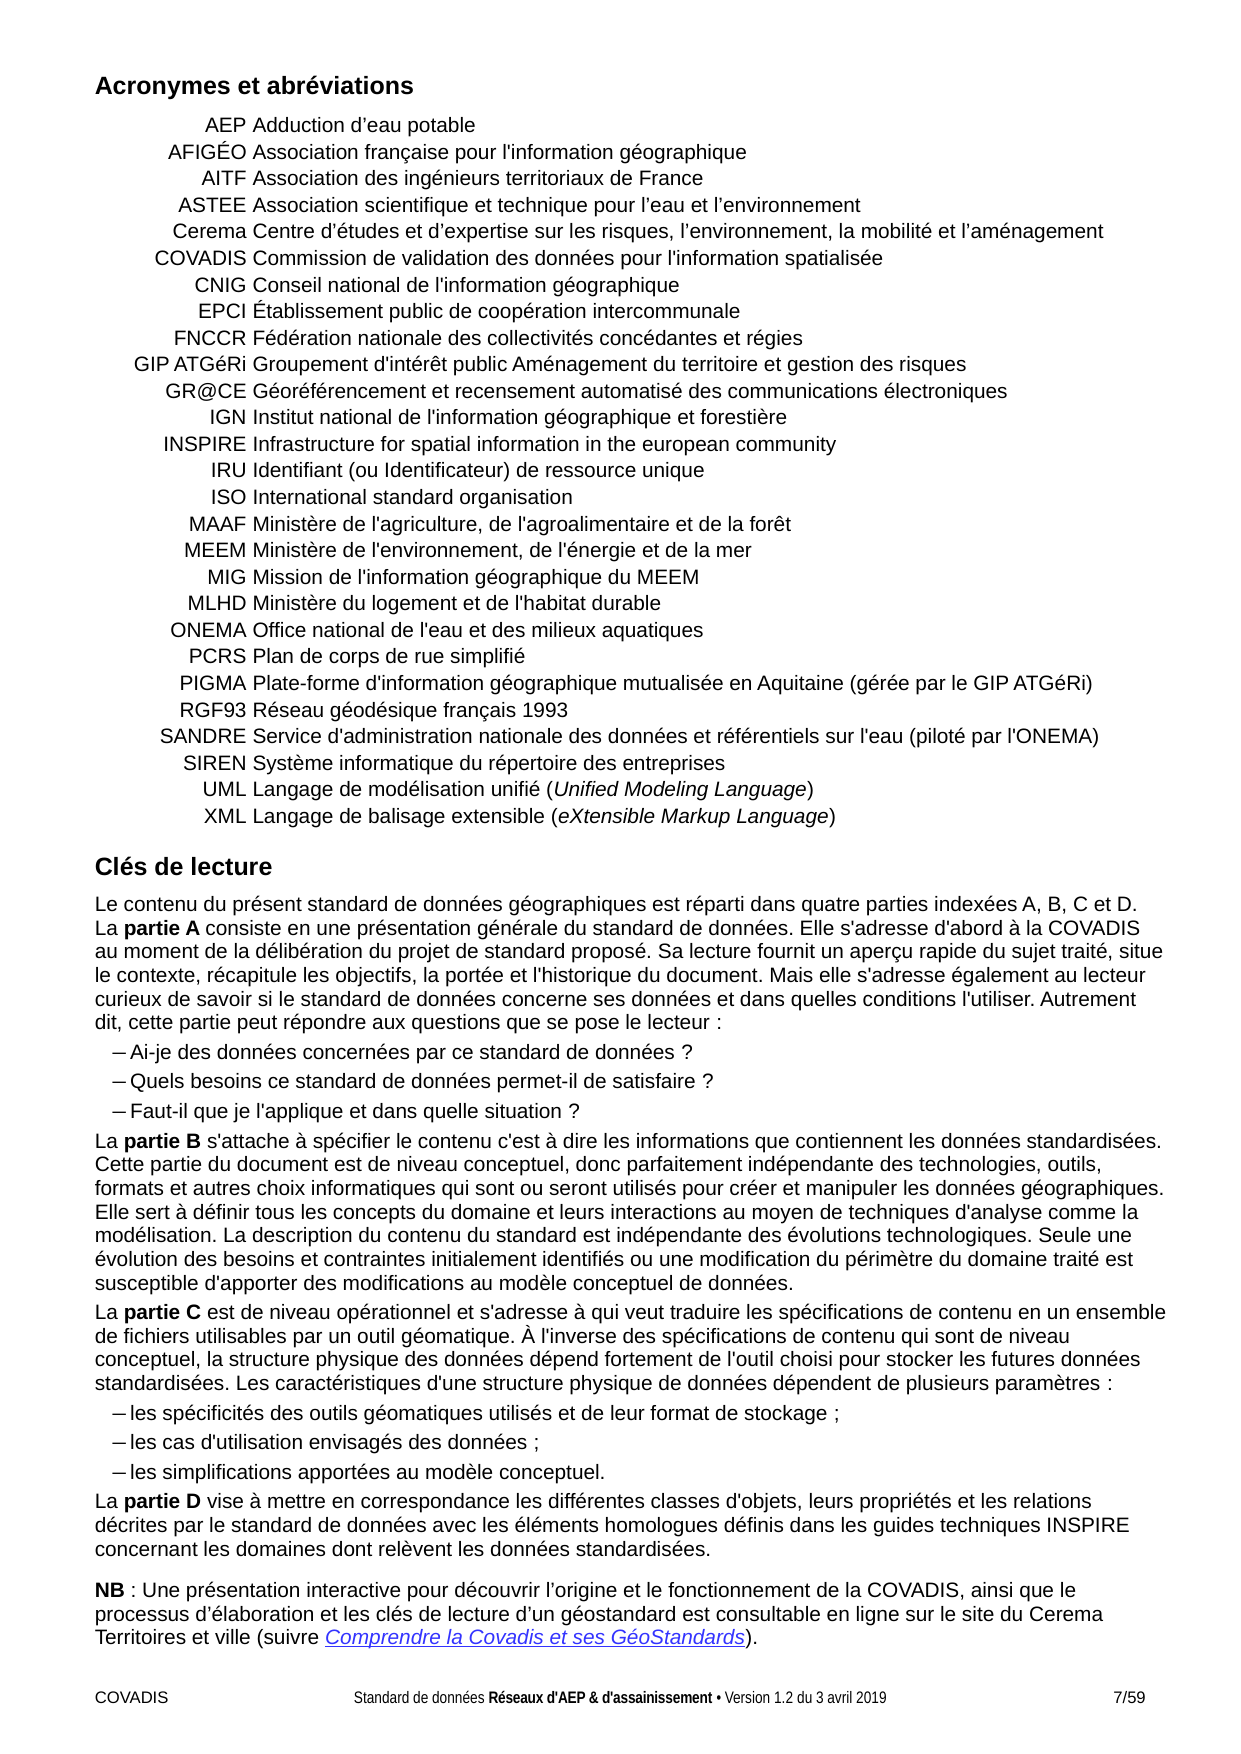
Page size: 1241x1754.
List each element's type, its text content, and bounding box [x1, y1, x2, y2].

list Ai-je des données concernées par ce standard de données ? [112, 1041, 1169, 1064]
list Faut-il que je l'applique et dans quelle situation ? [112, 1100, 1169, 1123]
text ONEMA Office national de l'eau et des milieux aquatiques [94, 616, 1169, 643]
text MEEM Ministère de l'environnement, de l'énergie et de la mer [94, 536, 1169, 563]
text NB : Une présentation interactive pour découvrir l’origine et le fonctionnement de la COVADIS, ainsi que le processus d’élaboration et les clés de lecture d’un géostandard est consultable en ligne sur le site du Cerema Territoires et ville (suivre Comprendre la Covadis et ses GéoStandards). [94, 1579, 1169, 1649]
text UML Langage de modélisation unifié (Unified Modeling Language) [94, 775, 1169, 802]
text AEP Adduction d’eau potable [94, 111, 1169, 138]
text La partie A consiste en une présentation générale du standard de données. Elle s'adresse d'abord à la COVADIS au moment de la délibération du projet de standard proposé. Sa lecture fournit un aperçu rapide du sujet traité, situe le contexte, récapitule les objectifs, la portée et l'historique du document. Mais elle s'adresse également au lecteur curieux de savoir si le standard de données concerne ses données et dans quelles conditions l'utiliser. Autrement dit, cette partie peut répondre aux questions que se pose le lecteur : [94, 916, 1169, 1034]
text SANDRE Service d'administration nationale des données et référentiels sur l'eau (piloté par l'ONEMA) [94, 722, 1169, 749]
text ASTEE Association scientifique et technique pour l’eau et l’environnement [94, 191, 1169, 218]
text AITF Association des ingénieurs territoriaux de France [94, 164, 1169, 191]
text MIG Mission de l'information géographique du MEEM [94, 563, 1169, 589]
text Le contenu du présent standard de données géographiques est réparti dans quatre parties indexées A, B, C et D. [94, 893, 1169, 916]
text GIP ATGéRi Groupement d'intérêt public Aménagement du territoire et gestion des risques [94, 350, 1169, 377]
text RGF93 Réseau géodésique français 1993 [94, 696, 1169, 722]
text MAAF Ministère de l'agriculture, de l'agroalimentaire et de la forêt [94, 510, 1169, 536]
text COVADIS Commission de validation des données pour l'information spatialisée [94, 244, 1169, 271]
text SIREN Système informatique du répertoire des entreprises [94, 749, 1169, 775]
list les simplifications apportées au modèle conceptuel. [112, 1460, 1169, 1484]
list les spécificités des outils géomatiques utilisés et de leur format de stockage ; [112, 1401, 1169, 1425]
text MLHD Ministère du logement et de l'habitat durable [94, 589, 1169, 616]
text PCRS Plan de corps de rue simplifié [94, 643, 1169, 669]
text IRU Identifiant (ou Identificateur) de ressource unique [94, 457, 1169, 483]
text PIGMA Plate-forme d'information géographique mutualisée en Aquitaine (gérée par le GIP ATGéRi) [94, 669, 1169, 696]
list les cas d'utilisation envisagés des données ; [112, 1431, 1169, 1454]
text La partie C est de niveau opérationnel et s'adresse à qui veut traduire les spécifications de contenu en un ensemble de fichiers utilisables par un outil géomatique. À l'inverse des spécifications de contenu qui sont de niveau conceptuel, la structure physique des données dépend fortement de l'outil choisi pour stocker les futures données standardisées. Les caractéristiques d'une structure physique de données dépendent de plusieurs paramètres : [94, 1301, 1169, 1395]
text Cerema Centre d’études et d’expertise sur les risques, l’environnement, la mobilité et l’aménagement [94, 218, 1169, 244]
text IGN Institut national de l'information géographique et forestière [94, 403, 1169, 430]
text AFIGÉO Association française pour l'information géographique [94, 138, 1169, 164]
text Acronymes et abréviations [94, 71, 1169, 99]
text GR@CE Géoréférencement et recensement automatisé des communications électroniques [94, 377, 1169, 403]
text ISO International standard organisation [94, 483, 1169, 510]
text Clés de lecture [94, 852, 1169, 881]
text La partie B s'attache à spécifier le contenu c'est à dire les informations que contiennent les données standardisées. Cette partie du document est de niveau conceptuel, donc parfaitement indépendante des technologies, outils, formats et autres choix informatiques qui sont ou seront utilisés pour créer et manipuler les données géographiques. Elle sert à définir tous les concepts du domaine et leurs interactions au moyen de techniques d'analyse comme la modélisation. La description du contenu du standard est indépendante des évolutions technologiques. Seule une évolution des besoins et contraintes initialement identifiés ou une modification du périmètre du domaine traité est susceptible d'apporter des modifications au modèle conceptuel de données. [94, 1129, 1169, 1295]
text CNIG Conseil national de l'information géographique [94, 271, 1169, 297]
list Quels besoins ce standard de données permet-il de satisfaire ? [112, 1070, 1169, 1094]
text XML Langage de balisage extensible (eXtensible Markup Language) [94, 802, 1169, 828]
text La partie D vise à mettre en correspondance les différentes classes d'objets, leurs propriétés et les relations décrites par le standard de données avec les éléments homologues définis dans les guides techniques INSPIRE concernant les domaines dont relèvent les données standardisées. [94, 1490, 1169, 1561]
